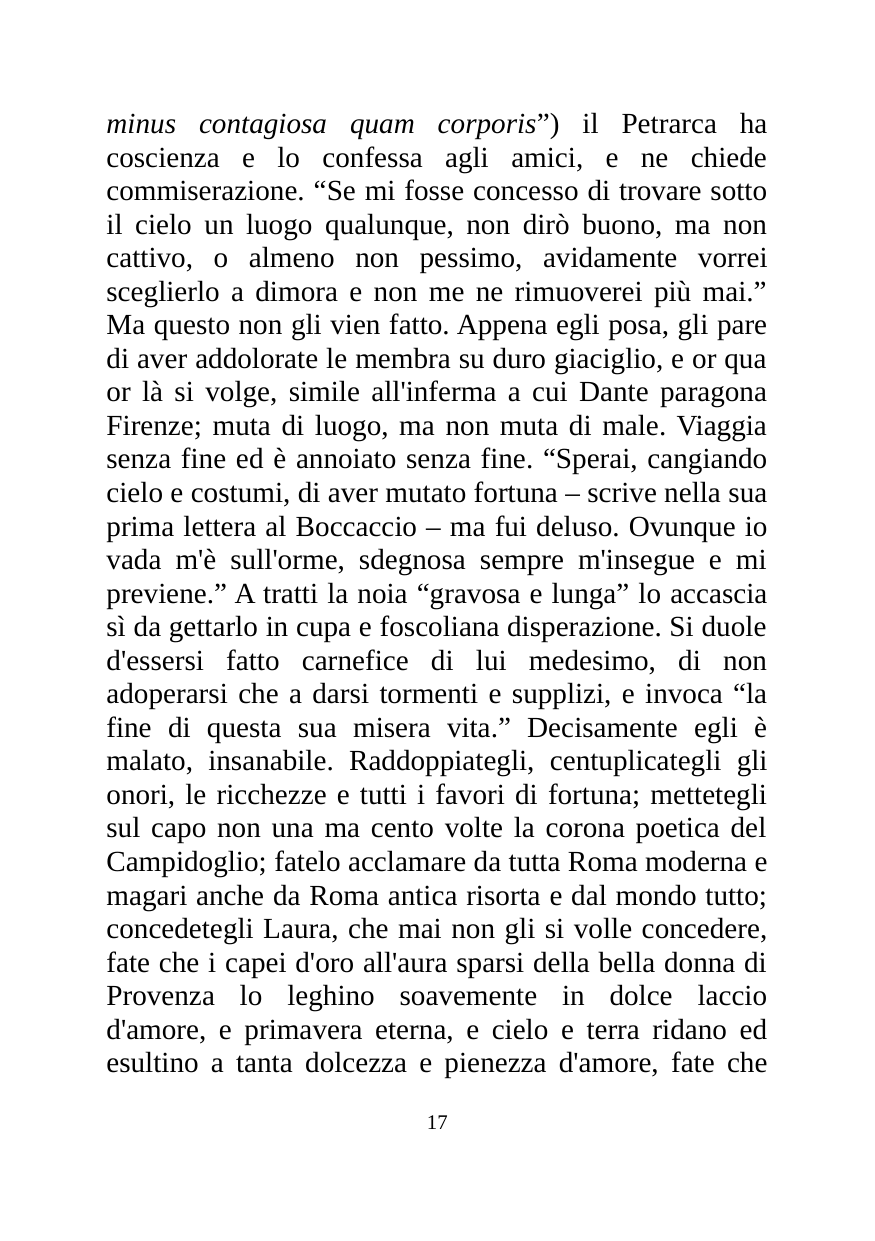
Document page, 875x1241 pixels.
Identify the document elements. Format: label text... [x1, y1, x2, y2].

text minus contagiosa quam corporis”) il Petrarca ha coscienza e lo confessa agli amici, e ne chiede commiserazione. “Se mi fosse concesso di trovare sotto il cielo un luogo qualunque, non dirò buono, ma non cattivo, o almeno non pessimo, avidamente vorrei sceglierlo a dimora e non me ne rimuoverei più mai.” Ma questo non gli vien fatto. Appena egli posa, gli pare di aver addolorate le membra su duro giaciglio, e or qua or là si volge, simile all'inferma a cui Dante paragona Firenze; muta di luogo, ma non muta di male. Viaggia senza fine ed è annoiato senza fine. “Sperai, cangiando cielo e costumi, di aver mutato fortuna – scrive nella sua prima lettera al Boccaccio – ma fui deluso. Ovunque io vada m'è sull'orme, sdegnosa sempre m'insegue e mi previene.” A tratti la noia “gravosa e lunga” lo accascia sì da gettarlo in cupa e foscoliana disperazione. Si duole d'essersi fatto carnefice di lui medesimo, di non adoperarsi che a darsi tormenti e supplizi, e invoca “la fine di questa sua misera vita.” Decisamente egli è malato, insanabile. Raddoppiategli, centuplicategli gli onori, le ricchezze e tutti i favori di fortuna; mettetegli sul capo non una ma cento volte la corona poetica del Campidoglio; fatelo acclamare da tutta Roma moderna e magari anche da Roma antica risorta e dal mondo tutto; concedetegli Laura, che mai non gli si volle concedere, fate che i capei d'oro all'aura sparsi della bella donna di Provenza lo leghino soavemente in dolce laccio d'amore, e primavera eterna, e cielo e terra ridano ed esultino a tanta dolcezza e pienezza d'amore, fate che [106, 106, 768, 1079]
